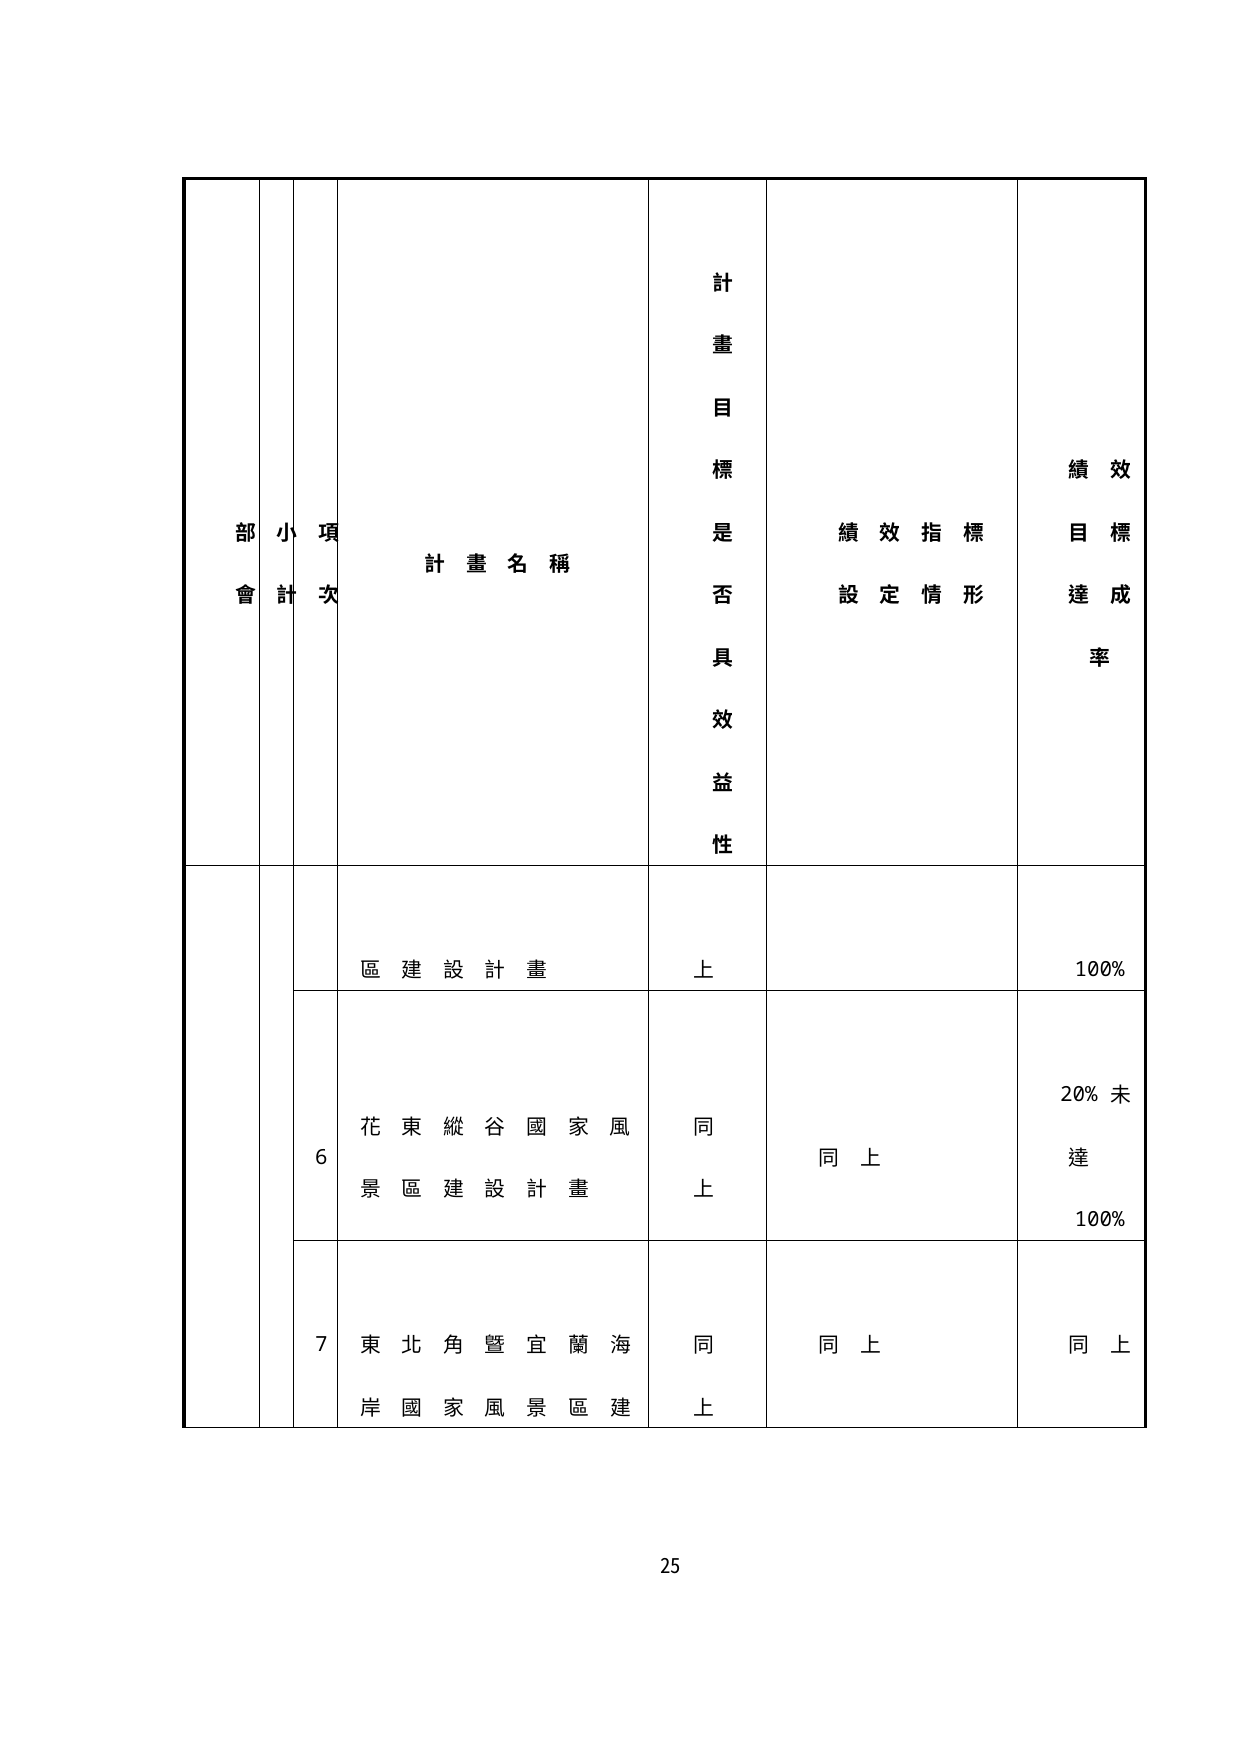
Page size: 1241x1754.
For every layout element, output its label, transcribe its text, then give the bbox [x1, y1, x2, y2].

table_cell [186, 866, 259, 1427]
table_cell 同上 [1018, 1241, 1144, 1427]
table_header 計畫名稱 [338, 180, 648, 865]
table_cell 6 [294, 991, 337, 1240]
table_cell [294, 866, 337, 990]
table_cell 花東縱谷國家風景區建設計畫 [338, 991, 648, 1240]
table_cell [260, 866, 293, 1427]
table_header 小計 [260, 180, 293, 865]
table_header 項次 [294, 180, 337, 865]
table_cell 100% [1018, 866, 1144, 990]
table_cell 上 [649, 866, 766, 990]
table_header 部會 [186, 180, 259, 865]
table_header 績效指標設定情形 [767, 180, 1017, 865]
table_header 計畫目標是否具效益性 [649, 180, 766, 865]
table_cell 同上 [767, 991, 1017, 1240]
table_cell 東北角曁宜蘭海岸國家風景區建 [338, 1241, 648, 1427]
table_cell 20%未達100% [1018, 991, 1144, 1240]
table_cell 7 [294, 1241, 337, 1427]
table_cell 同上 [649, 991, 766, 1240]
table_header 績效目標達成率 [1018, 180, 1144, 865]
table_cell [767, 866, 1017, 990]
table_cell 同上 [649, 1241, 766, 1427]
table_cell 同上 [767, 1241, 1017, 1427]
table_cell 區建設計畫 [338, 866, 648, 990]
